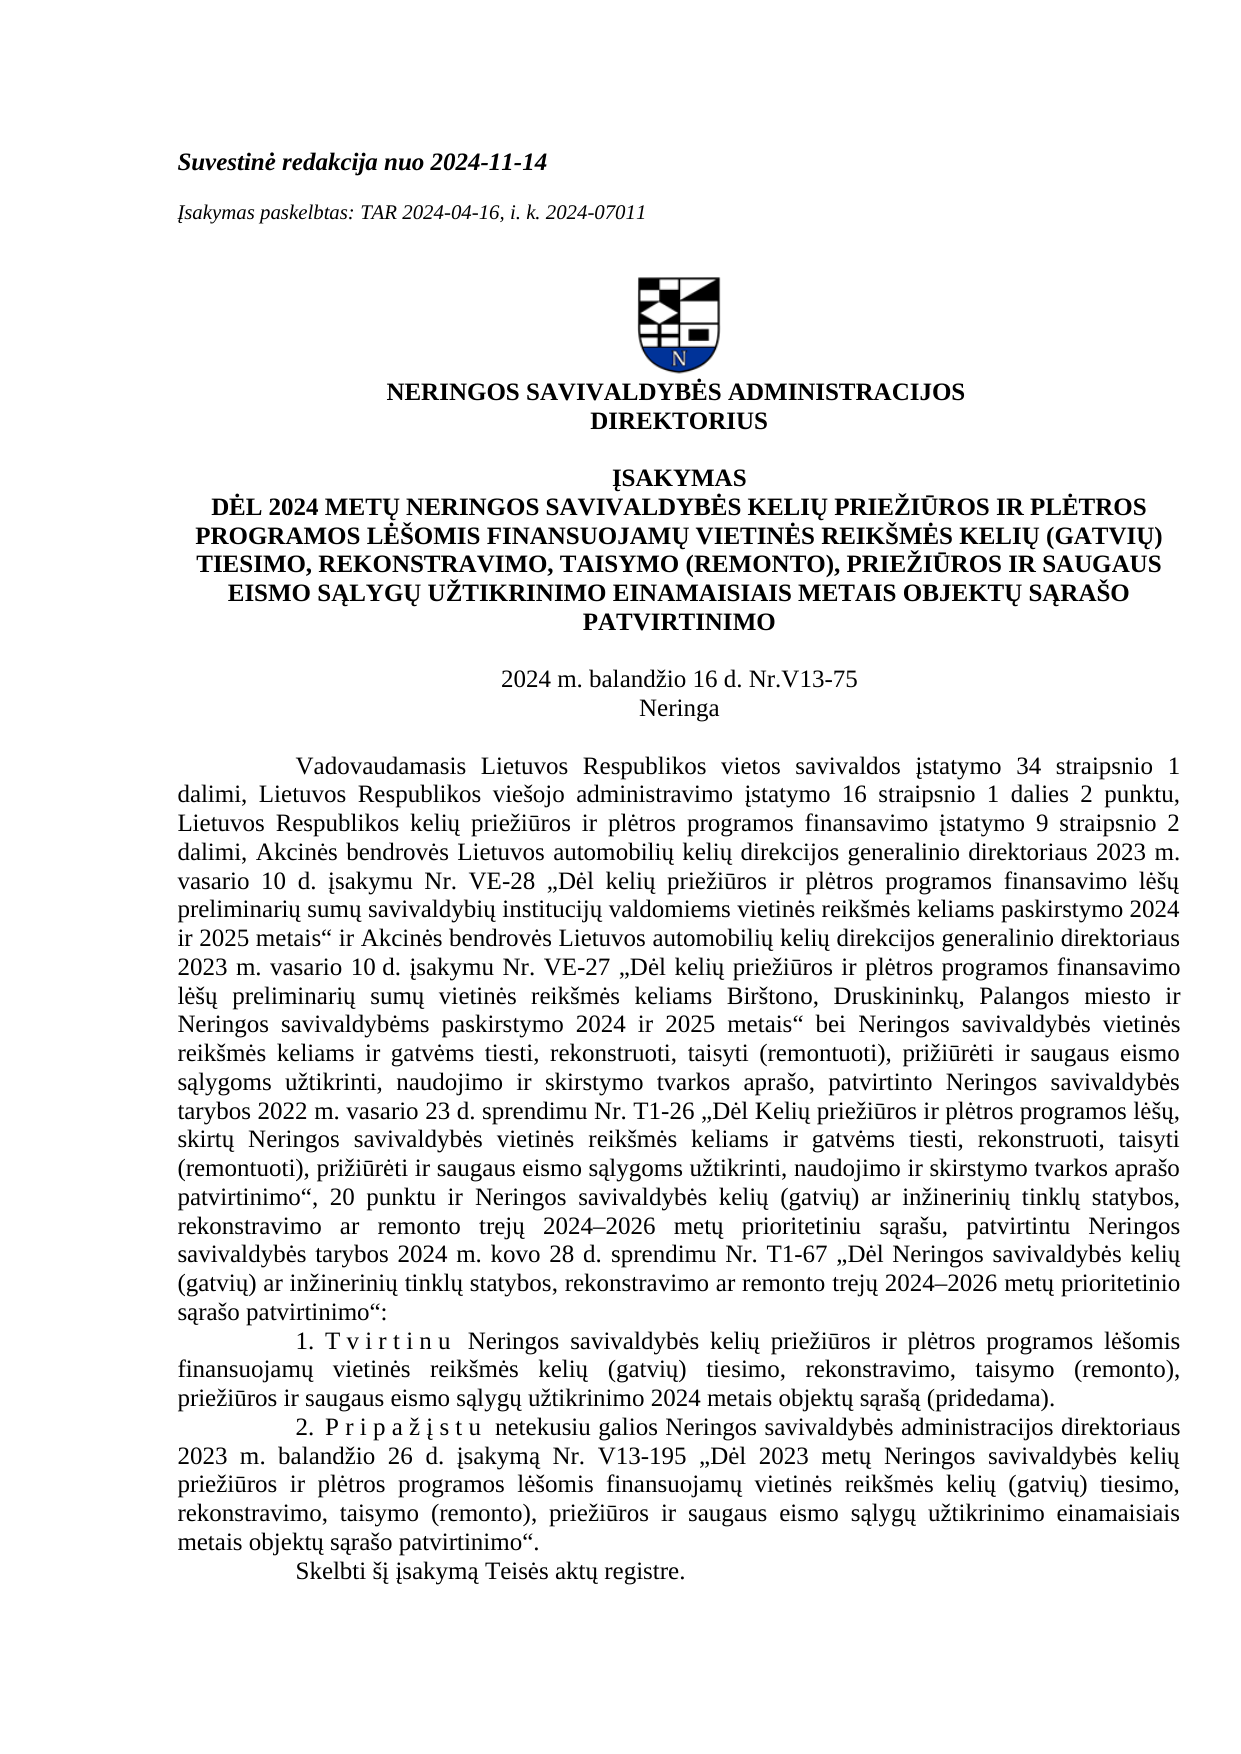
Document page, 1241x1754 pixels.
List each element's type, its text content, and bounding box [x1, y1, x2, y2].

text Vadovaudamasis Lietuvos Respublikos vietos savivaldos įstatymo 34 straipsnio 1 dalimi, Lietuvos Respublikos viešojo administravimo įstatymo 16 straipsnio 1 dalies 2 punktu, Lietuvos Respublikos kelių priežiūros ir plėtros programos finansavimo įstatymo 9 straipsnio 2 dalimi, Akcinės bendrovės Lietuvos automobilių kelių direkcijos generalinio direktoriaus 2023 m. vasario 10 d. įsakymu Nr. VE-28 „Dėl kelių priežiūros ir plėtros programos finansavimo lėšų preliminarių sumų savivaldybių institucijų valdomiems vietinės reikšmės keliams paskirstymo 2024 ir 2025 metais“ ir Akcinės bendrovės Lietuvos automobilių kelių direkcijos generalinio direktoriaus 2023 m. vasario 10 d. įsakymu Nr. VE-27 „Dėl kelių priežiūros ir plėtros programos finansavimo lėšų preliminarių sumų vietinės reikšmės keliams Birštono, Druskininkų, Palangos miesto ir Neringos savivaldybėms paskirstymo 2024 ir 2025 metais“ bei Neringos savivaldybės vietinės reikšmės keliams ir gatvėms tiesti, rekonstruoti, taisyti (remontuoti), prižiūrėti ir saugaus eismo sąlygoms užtikrinti, naudojimo ir skirstymo tvarkos aprašo, patvirtinto Neringos savivaldybės tarybos 2022 m. vasario 23 d. sprendimu Nr. T1-26 „Dėl Kelių priežiūros ir plėtros programos lėšų, skirtų Neringos savivaldybės vietinės reikšmės keliams ir gatvėms tiesti, rekonstruoti, taisyti (remontuoti), prižiūrėti ir saugaus eismo sąlygoms užtikrinti, naudojimo ir skirstymo tvarkos aprašo patvirtinimo“, 20 punktu ir Neringos savivaldybės kelių (gatvių) ar inžinerinių tinklų statybos, rekonstravimo ar remonto trejų 2024–2026 metų prioritetiniu sąrašu, patvirtintu Neringos savivaldybės tarybos 2024 m. kovo 28 d. sprendimu Nr. T1-67 „Dėl Neringos savivaldybės kelių (gatvių) ar inžinerinių tinklų statybos, rekonstravimo ar remonto trejų 2024–2026 metų prioritetinio sąrašo patvirtinimo“: [177, 751, 1181, 1326]
text NERINGOS SAVIVALDYBĖS ADMINISTRACIJOS [177, 377, 1181, 406]
text 2. Pripažįstu netekusiu galios Neringos savivaldybės administracijos direktoriaus 2023 m. balandžio 26 d. įsakymą Nr. V13-195 „Dėl 2023 metų Neringos savivaldybės kelių priežiūros ir plėtros programos lėšomis finansuojamų vietinės reikšmės kelių (gatvių) tiesimo, rekonstravimo, taisymo (remonto), priežiūros ir saugaus eismo sąlygų užtikrinimo einamaisiais metais objektų sąrašo patvirtinimo“. [177, 1412, 1181, 1556]
text Įsakymas paskelbtas: TAR 2024-04-16, i. k. 2024-07011 [177, 200, 1181, 224]
text Neringa [177, 693, 1181, 722]
text DĖL 2024 METŲ NERINGOS SAVIVALDYBĖS KELIŲ PRIEŽIŪROS IR PLĖTROS PROGRAMOS LĖŠOMIS FINANSUOJAMŲ VIETINĖS REIKŠMĖS KELIŲ (GATVIŲ) TIESIMO, REKONSTRAVIMO, TAISYMO (REMONTO), PRIEŽIŪROS IR SAUGAUS EISMO SĄLYGŲ UŽTIKRINIMO EINAMAISIAIS METAIS OBJEKTŲ SĄRAŠO PATVIRTINIMO [177, 492, 1181, 636]
text Skelbti šį įsakymą Teisės aktų registre. [213, 1556, 1181, 1584]
text Suvestinė redakcija nuo 2024-11-14 [177, 147, 1181, 176]
text ĮSAKYMAS [177, 463, 1181, 492]
text DIREKTORIUS [177, 406, 1181, 434]
text 1. Tvirtinu Neringos savivaldybės kelių priežiūros ir plėtros programos lėšomis finansuojamų vietinės reikšmės kelių (gatvių) tiesimo, rekonstravimo, taisymo (remonto), priežiūros ir saugaus eismo sąlygų užtikrinimo 2024 metais objektų sąrašą (pridedama). [177, 1326, 1181, 1412]
text 2024 m. balandžio 16 d. Nr.V13-75 [177, 664, 1181, 693]
